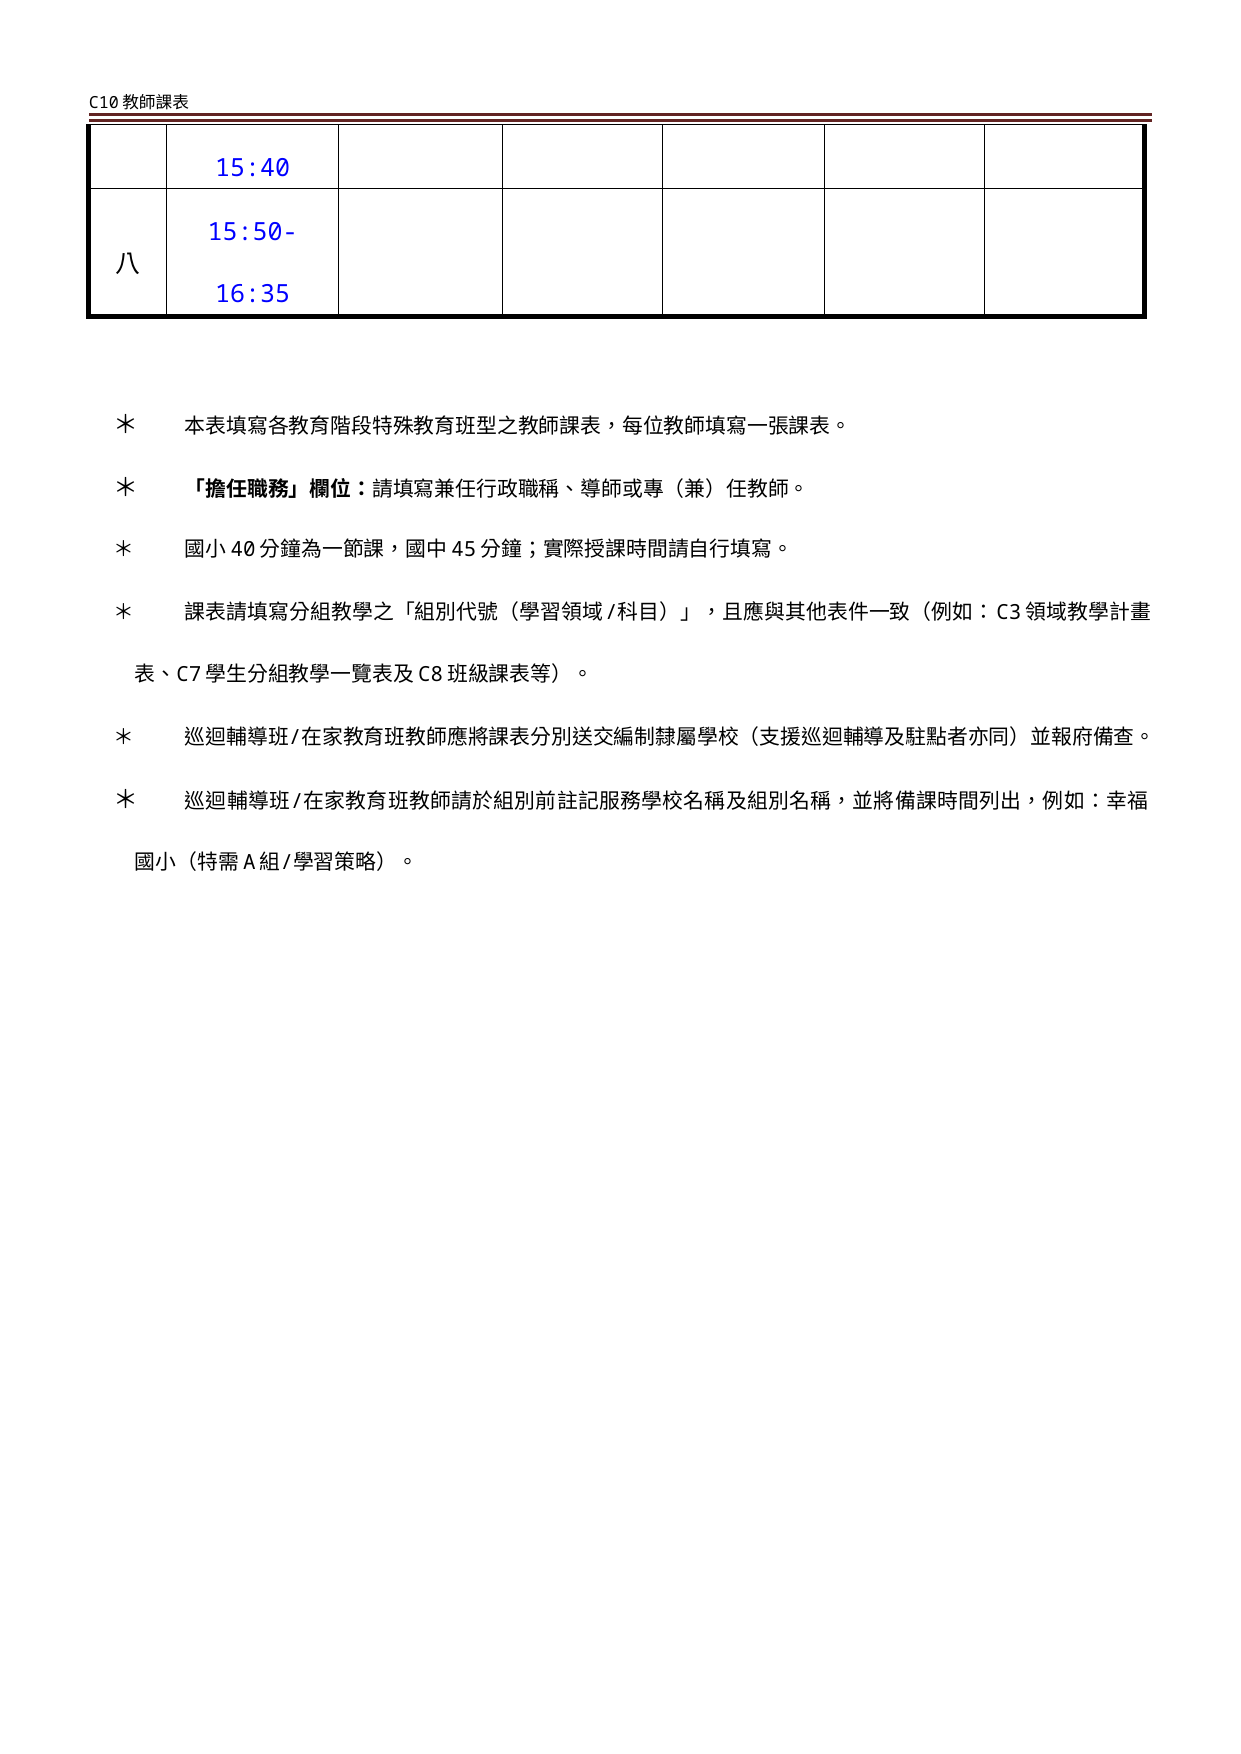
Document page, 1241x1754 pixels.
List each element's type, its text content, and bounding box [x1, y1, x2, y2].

list 「擔任職務」欄位：請填寫兼任行政職稱、導師或專（兼）任教師。 [114, 444, 1152, 506]
list 巡迴輔導班/在家教育班教師請於組別前註記服務學校名稱及組別名稱，並將備課時間列出，例如：幸福國小（特需A組/學習策略）。 [114, 756, 1152, 881]
table_cell [663, 125, 824, 188]
list 課表請填寫分組教學之「組別代號（學習領域/科目）」，且應與其他表件一致（例如：C3領域教學計畫表、C7學生分組教學一覽表及C8班級課表等）。 [114, 569, 1152, 694]
table_cell [663, 189, 824, 314]
table_cell [825, 125, 984, 188]
list 巡迴輔導班/在家教育班教師應將課表分別送交編制隸屬學校（支援巡迴輔導及駐點者亦同）並報府備查。 [114, 694, 1152, 756]
table_cell [503, 189, 662, 314]
list 本表填寫各教育階段特殊教育班型之教師課表，每位教師填寫一張課表。 [114, 381, 1152, 444]
table_cell [339, 189, 502, 314]
table_cell [503, 125, 662, 188]
table_cell [985, 189, 1142, 314]
table_cell [91, 125, 166, 188]
table_cell [1147, 124, 1152, 188]
table_cell 15:40 [167, 125, 338, 188]
table_cell 八 [91, 189, 166, 314]
table_cell [825, 189, 984, 314]
table_cell [339, 125, 502, 188]
table_cell [985, 125, 1142, 188]
table_cell [1147, 188, 1152, 314]
list 國小40分鐘為一節課，國中45分鐘；實際授課時間請自行填寫。 [114, 506, 1152, 569]
table_cell 15:50-16:35 [167, 189, 338, 314]
